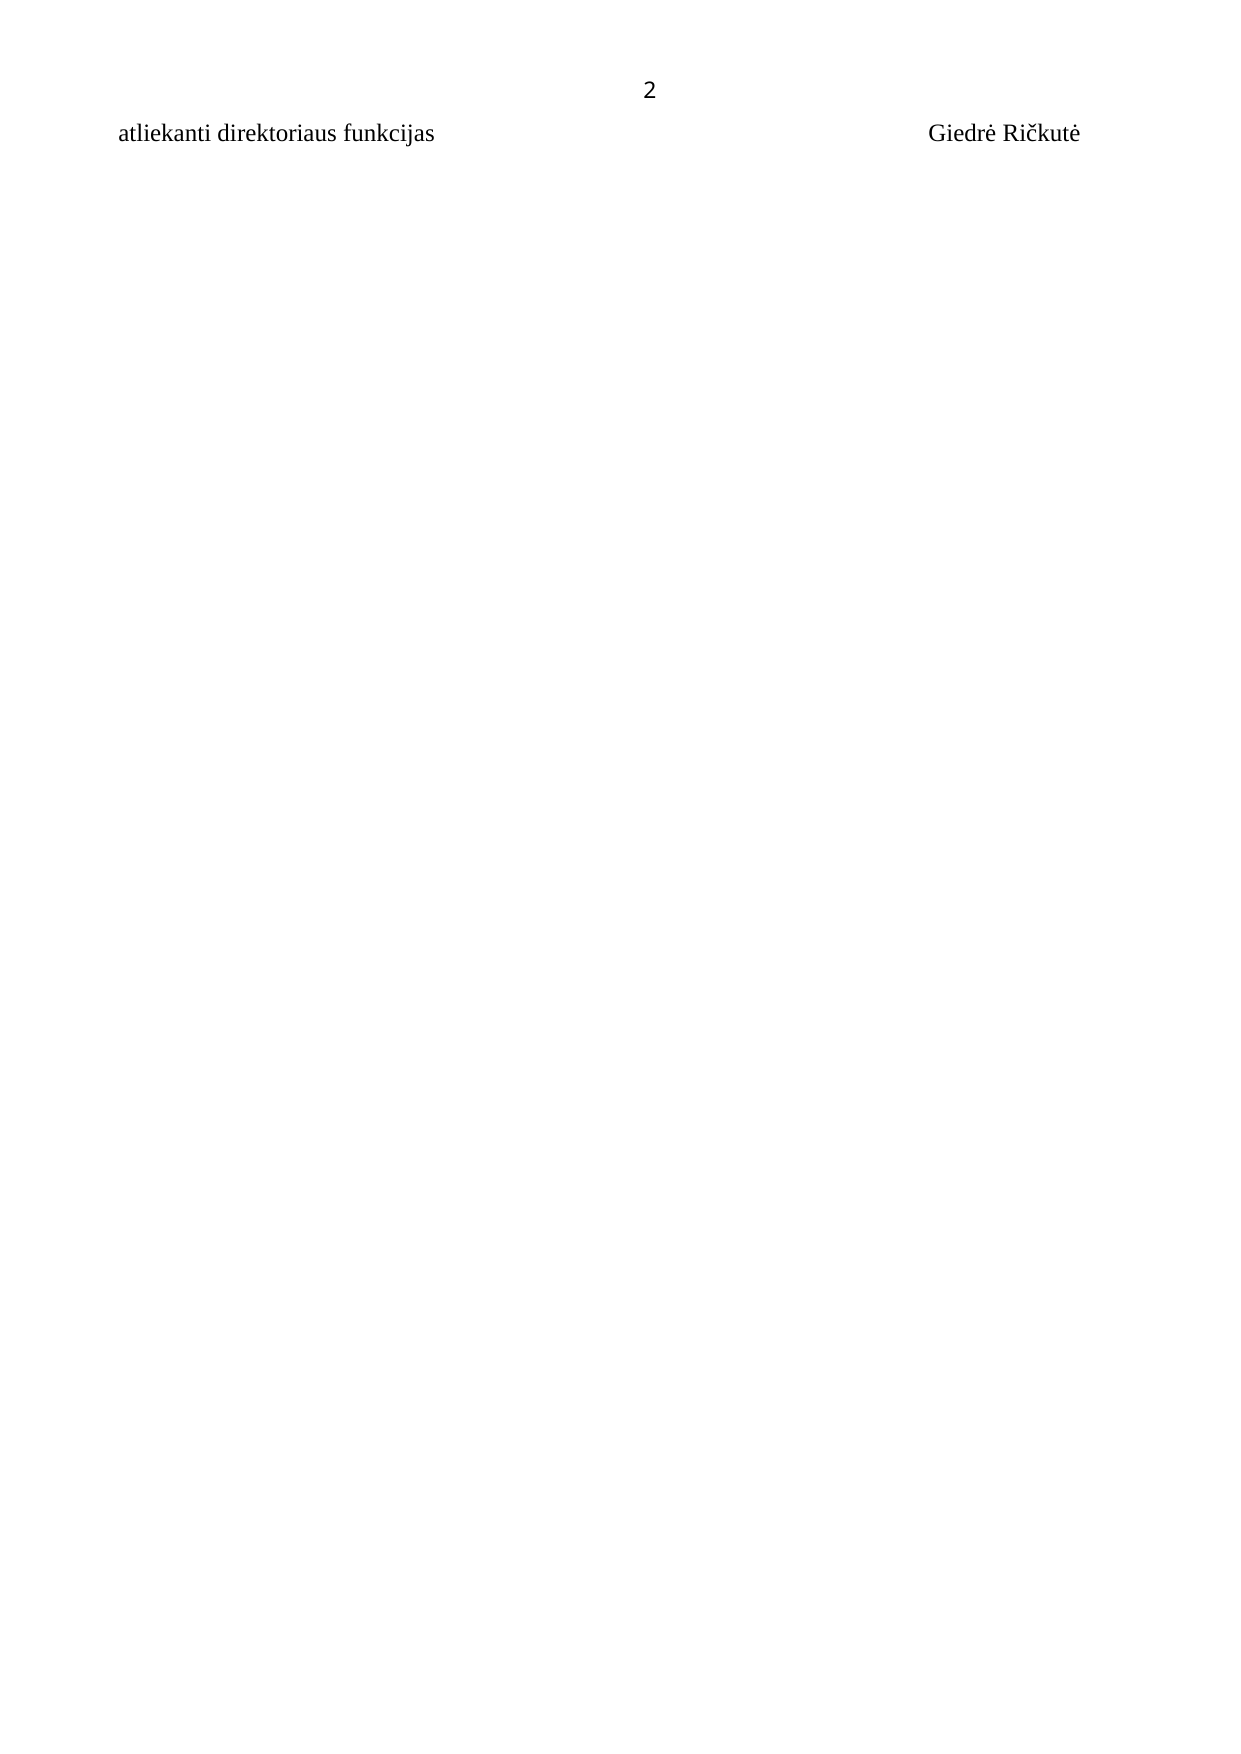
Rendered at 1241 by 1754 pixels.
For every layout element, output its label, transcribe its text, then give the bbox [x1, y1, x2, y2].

text atliekanti direktoriaus funkcijas Giedrė Ričkutė [118, 118, 1181, 147]
